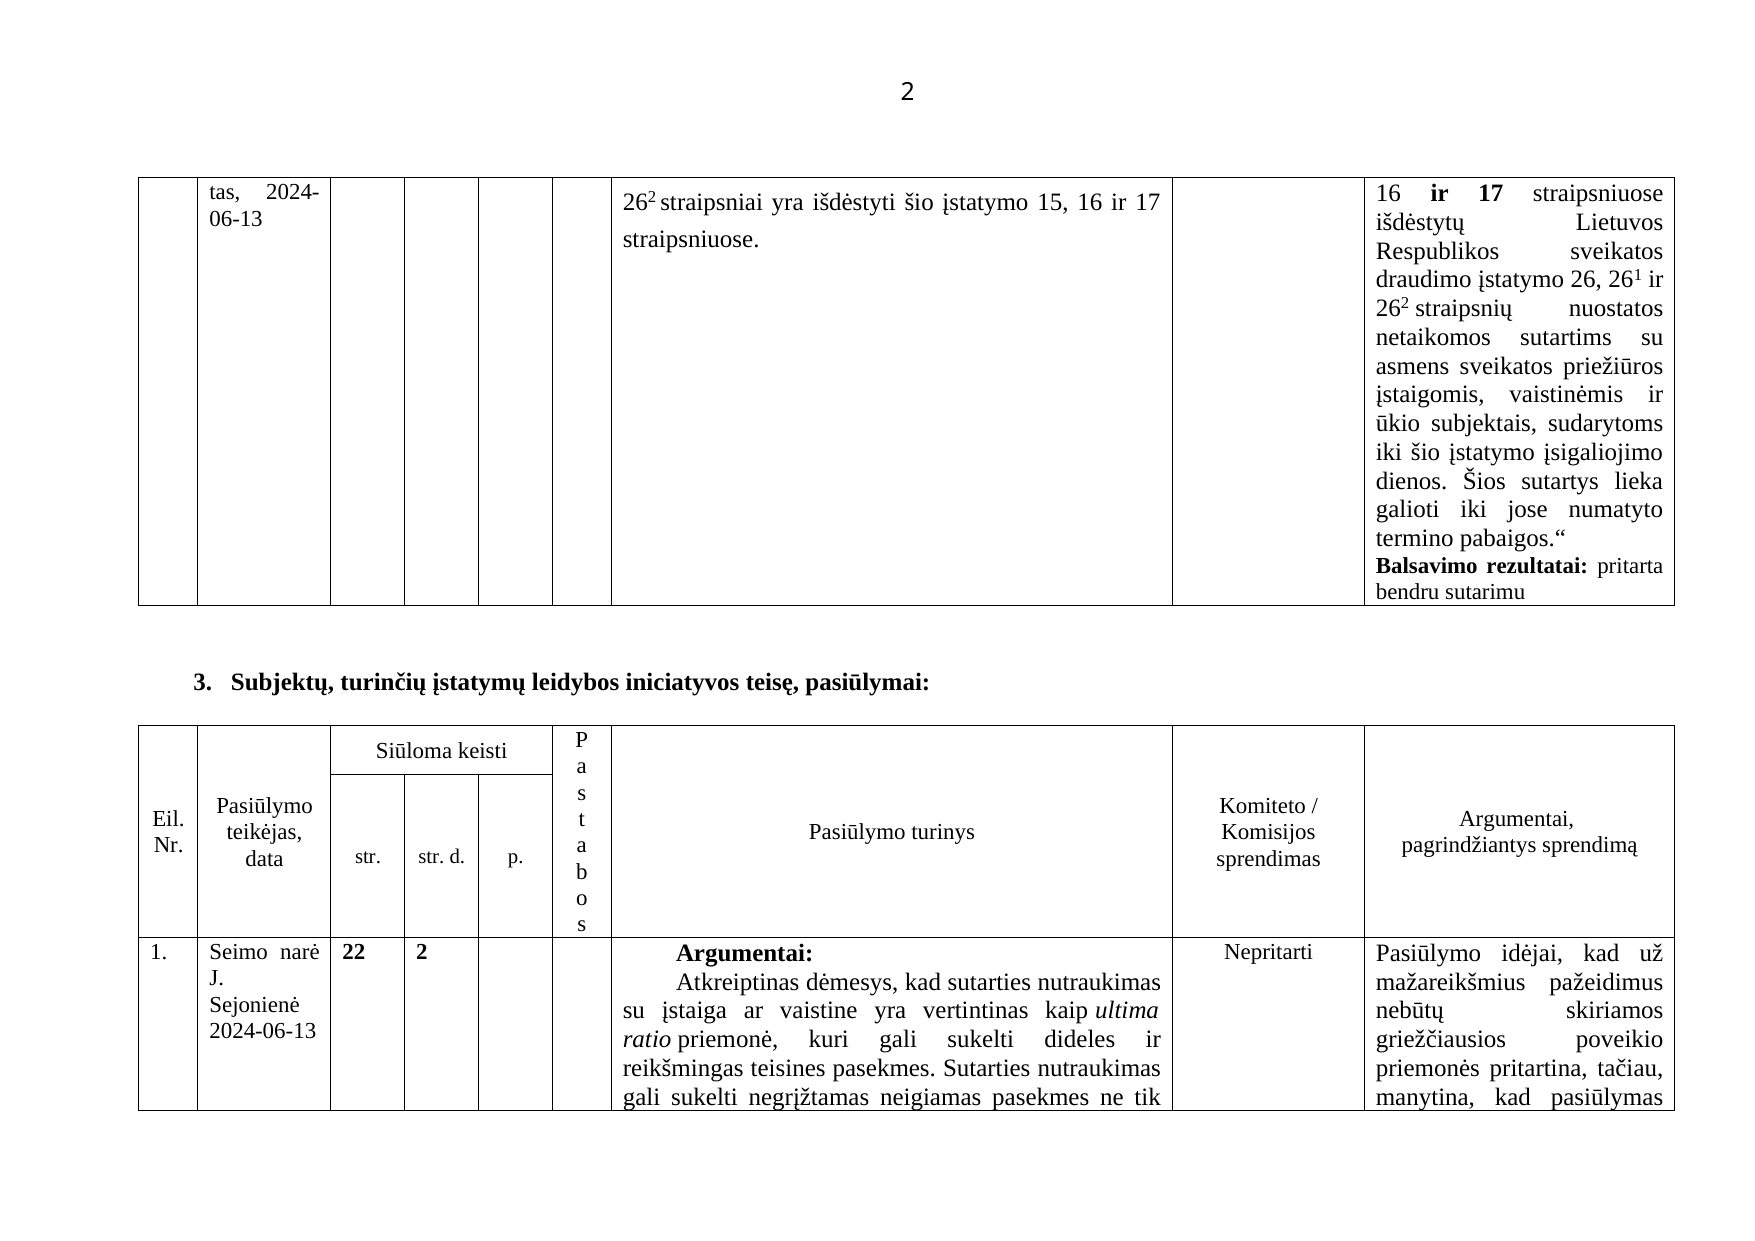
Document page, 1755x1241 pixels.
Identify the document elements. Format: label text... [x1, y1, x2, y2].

table_cell 1. [139, 938, 197, 1110]
table_cell tas, 2024-06-13 [198, 178, 330, 605]
table_cell p. [479, 775, 552, 937]
table_cell 262 straipsniai yra išdėstyti šio įstatymo 15, 16 ir 17 straipsniuose. [612, 178, 1172, 605]
table_header Argumentai, pagrindžiantys sprendimą [1365, 726, 1674, 937]
table_cell [553, 178, 611, 605]
table_header Pastabos [553, 726, 611, 937]
table_cell str. [331, 775, 404, 937]
table_cell Nepritarti [1173, 938, 1364, 1110]
table_header Siūloma keisti [331, 726, 552, 774]
list Subjektų, turinčių įstatymų leidybos iniciatyvos teisę, pasiūlymai: [193, 667, 1695, 696]
table_cell 22 [331, 938, 404, 1110]
table_cell [1173, 178, 1364, 605]
table_cell Argumentai: Atkreiptinas dėmesys, kad sutarties nutraukimas su įstaiga ar vaistine yra vertintinas kaip ultima ratio priemonė, kuri gali sukelti dideles ir reikšmingas teisines pasekmes. Sutarties nutraukimas gali sukelti negrįžtamas neigiamas pasekmes ne tik [612, 938, 1172, 1110]
table_header Pasiūlymo teikėjas, data [198, 726, 330, 937]
table_cell [553, 938, 611, 1110]
table_cell [331, 178, 404, 605]
table_cell [405, 178, 478, 605]
table_header Komiteto / Komisijos sprendimas [1173, 726, 1364, 937]
table_cell Seimo narė J. Sejonienė 2024-06-13 [198, 938, 330, 1110]
table_cell Pasiūlymo idėjai, kad už mažareikšmius pažeidimus nebūtų skiriamos griežčiausios poveikio priemonės pritartina, tačiau, manytina, kad pasiūlymas [1365, 938, 1674, 1110]
table_cell [479, 938, 552, 1110]
table_cell 2 [405, 938, 478, 1110]
table_cell 16 ir 17 straipsniuose išdėstytų Lietuvos Respublikos sveikatos draudimo įstatymo 26, 261 ir 262 straipsnių nuostatos netaikomos sutartims su asmens sveikatos priežiūros įstaigomis, vaistinėmis ir ūkio subjektais, sudarytoms iki šio įstatymo įsigaliojimo dienos. Šios sutartys lieka galioti iki jose numatyto termino pabaigos.“ Balsavimo rezultatai: pritarta bendru sutarimu [1365, 178, 1674, 605]
table_header Pasiūlymo turinys [612, 726, 1172, 937]
table_cell [139, 178, 197, 605]
table_cell str. d. [405, 775, 478, 937]
table_header Eil. Nr. [139, 726, 197, 937]
table_cell [479, 178, 552, 605]
